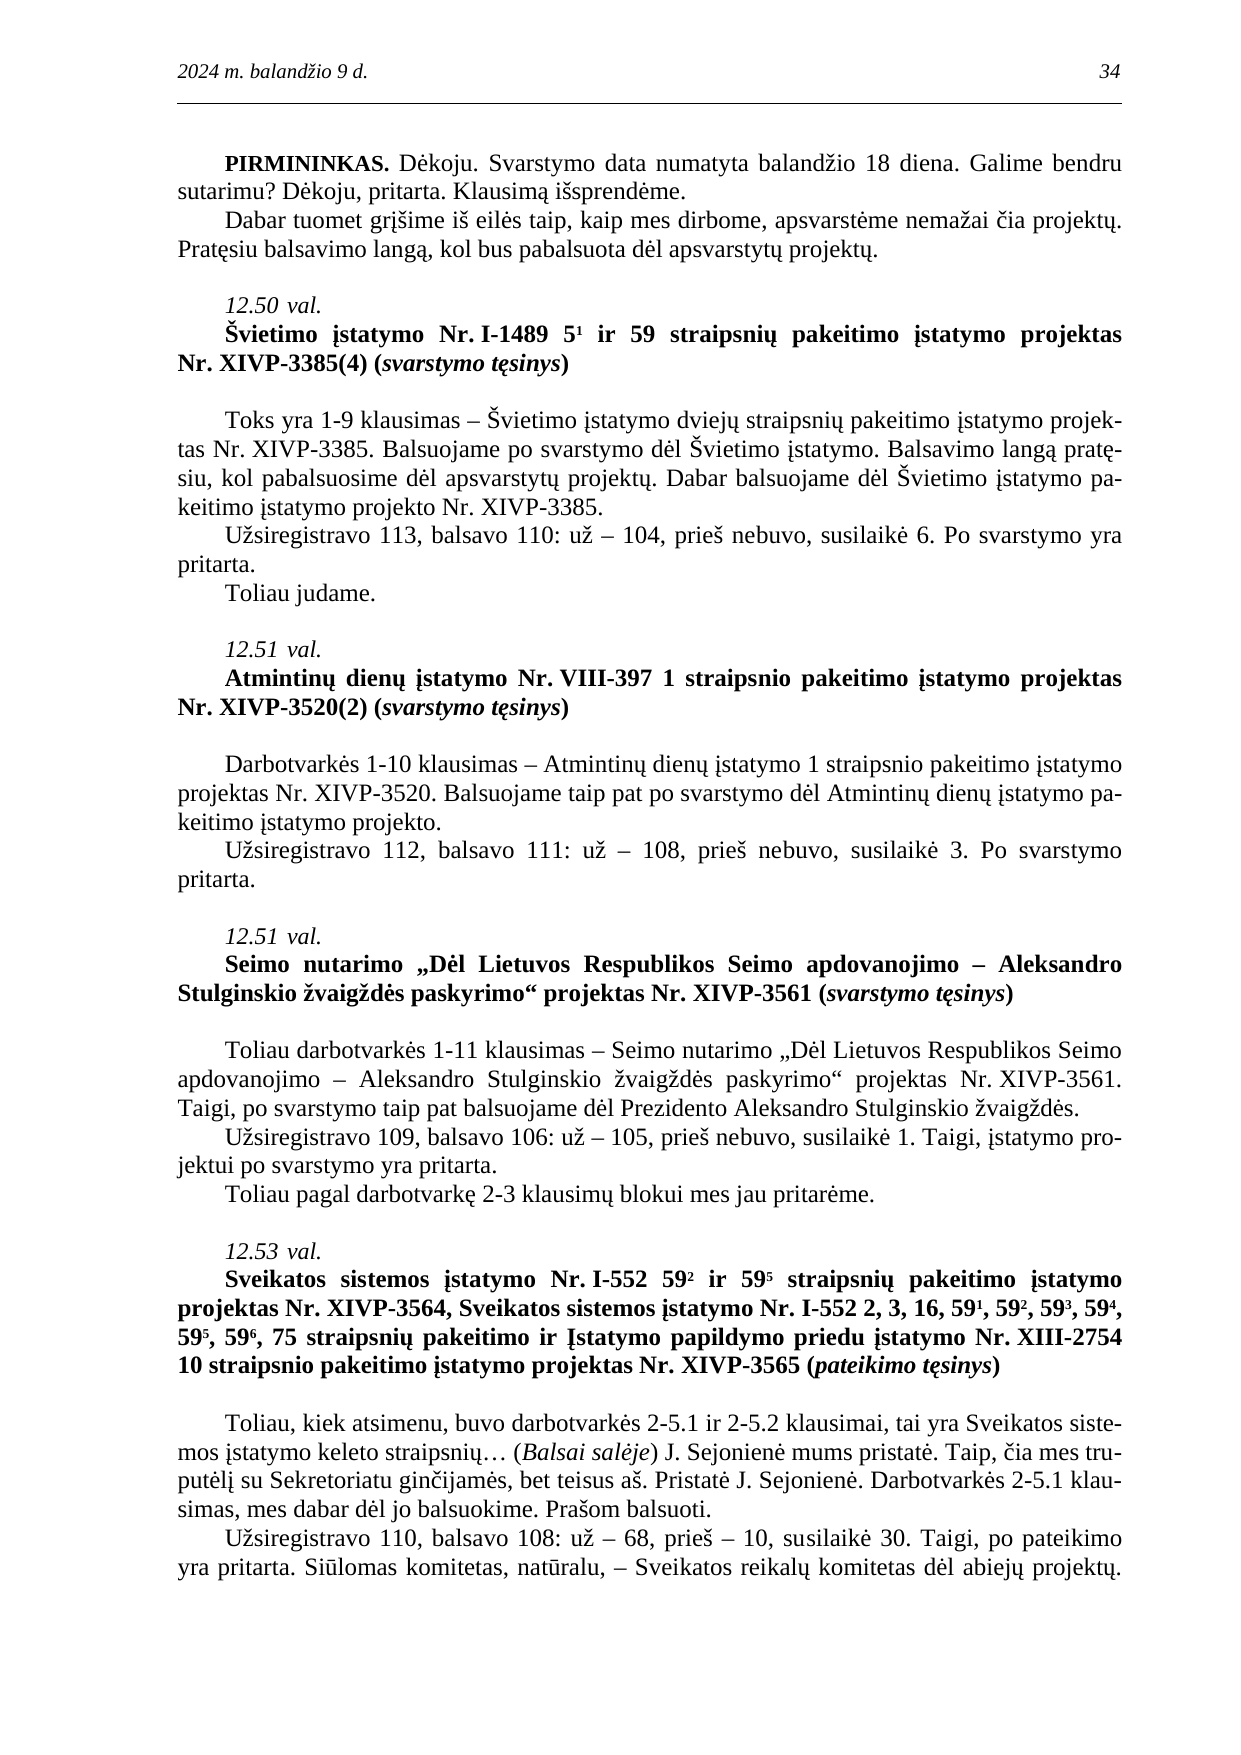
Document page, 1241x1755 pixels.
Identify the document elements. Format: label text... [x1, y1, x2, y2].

text Svei­ka­tos sis­te­mos įsta­ty­mo Nr. I-552 592 ir 595 straips­nių pa­kei­ti­mo įsta­ty­mo projek­tas Nr. XIVP-3564, Svei­ka­tos sis­te­mos įsta­ty­mo Nr. I-552 2, 3, 16, 591, 592, 593, 594, 595, 596, 75 straips­nių pa­kei­ti­mo ir Įsta­ty­mo pa­pil­dy­mo prie­du įsta­ty­mo Nr. XIII-2754 10 straips­nio pa­kei­ti­mo įsta­ty­mo pro­jek­tas Nr. XIVP-3565 (pa­tei­ki­mo tęsinys) [177, 1264, 1122, 1379]
text To­liau dar­bo­tvarkės 1-11 klau­si­mas – Sei­mo nu­ta­ri­mo „Dėl Lie­tu­vos Res­pub­li­kos Sei­mo ap­do­va­no­ji­mo – Alek­san­dro Stul­gins­kio žvaigž­dės pa­sky­ri­mo“ pro­jek­tas Nr. XIVP-3561. Tai­gi, po svars­ty­mo taip pat bal­suo­ja­me dėl Pre­zi­den­to Alek­san­dro Stul­gins­kio žvaigž­dės. [177, 1036, 1122, 1122]
text At­min­ti­nų die­nų įsta­ty­mo Nr. VIII-397 1 straips­nio pa­kei­ti­mo įsta­ty­mo pro­jek­tas Nr. XIVP-3520(2) (svars­ty­mo tę­si­nys) [177, 663, 1122, 720]
text Sei­mo nu­ta­ri­mo „Dėl Lie­tu­vos Res­pub­li­kos Sei­mo ap­do­va­no­ji­mo – Alek­san­dro Stul­gins­kio žvaigž­dės pa­sky­ri­mo“ pro­jek­tas Nr. XIVP-3561 (svars­ty­mo tę­si­nys) [177, 949, 1122, 1007]
text Da­bar tuo­met grį­ši­me iš ei­lės taip, kaip mes dir­bo­me, ap­svars­tė­me ne­ma­žai čia pro­jek­tų. Pra­tę­siu bal­sa­vi­mo lan­gą, kol bus pa­bal­suo­ta dėl ap­svars­ty­tų pro­jek­tų. [177, 205, 1122, 263]
text Toks yra 1-9 klau­si­mas – Švie­ti­mo įsta­ty­mo dvie­jų straips­nių pa­kei­ti­mo įsta­ty­mo pro­jek­tas Nr. XIVP-3385. Bal­suo­ja­me po svars­ty­mo dėl Švie­ti­mo įsta­ty­mo. Bal­sa­vi­mo lan­gą pra­tę­siu, kol pa­bal­suo­si­me dėl ap­svars­ty­tų pro­jek­tų. Da­bar bal­suo­ja­me dėl Švie­ti­mo įsta­ty­mo pa­kei­ti­mo įsta­ty­mo pro­jek­to Nr. XIVP-3385. [177, 405, 1122, 520]
text Už­si­re­gist­ra­vo 113, bal­sa­vo 110: už – 104, prieš ne­bu­vo, su­si­lai­kė 6. Po svars­ty­mo yra pri­tar­ta. [177, 520, 1122, 578]
text 12.51 val. [224, 635, 1122, 663]
text To­liau, kiek at­si­me­nu, bu­vo dar­bo­tvarkės 2-5.1 ir 2-5.2 klau­si­mai, tai yra Svei­ka­tos sis­te­mos įsta­ty­mo ke­le­to straips­nių… (Bal­sai sa­lė­je) J. Se­jo­nie­nė mums pri­sta­tė. Taip, čia mes tru­pu­tė­lį su Sek­re­to­ria­tu gin­či­ja­mės, bet tei­sus aš. Pri­sta­tė J. Se­jo­nie­nė. Dar­bo­tvarkės 2-5.1 klau­si­mas, mes da­bar dėl jo bal­suo­ki­me. Pra­šom bal­suo­ti. [177, 1408, 1122, 1523]
text Švie­ti­mo įsta­ty­mo Nr. I-1489 51 ir 59 straips­nių pa­kei­ti­mo įsta­ty­mo pro­jek­tas Nr. XIVP-3385(4) (svars­ty­mo tę­si­nys) [177, 319, 1122, 377]
text Dar­bo­tvarkės 1-10 klau­si­mas – At­min­ti­nų die­nų įsta­ty­mo 1 straips­nio pa­kei­ti­mo įsta­ty­mo pro­jek­tas Nr. XIVP-3520. Bal­suo­ja­me taip pat po svars­ty­mo dėl At­min­ti­nų die­nų įsta­ty­mo pa­kei­ti­mo įsta­ty­mo pro­jek­to. [177, 749, 1122, 835]
text 12.50 val. [224, 291, 1122, 319]
text Už­si­re­gist­ra­vo 110, bal­sa­vo 108: už – 68, prieš – 10, su­si­lai­kė 30. Tai­gi, po pa­tei­ki­mo yra pri­tar­ta. Siū­lo­mas ko­mi­te­tas, na­tū­ra­lu, – Svei­ka­tos rei­ka­lų ko­mi­te­tas dėl abie­jų pro­jek­tų. [177, 1523, 1122, 1581]
text PIRMININKAS. Dė­ko­ju. Svars­ty­mo da­ta nu­ma­ty­ta ba­lan­džio 18 die­na. Ga­li­me ben­dru su­ta­ri­mu? Dė­ko­ju, pri­tar­ta. Klau­si­mą iš­spren­dė­me. [177, 148, 1122, 205]
text To­liau pa­gal dar­bo­tvarkę 2-3 klau­si­mų blo­kui mes jau pri­ta­rė­me. [177, 1179, 1122, 1208]
text To­liau ju­da­me. [177, 578, 1122, 607]
text Už­si­re­gist­ra­vo 112, bal­sa­vo 111: už – 108, prieš ne­bu­vo, su­si­lai­kė 3. Po svars­ty­mo pritar­ta. [177, 835, 1122, 893]
text 12.51 val. [224, 922, 1122, 949]
text 12.53 val. [224, 1237, 1122, 1264]
text Už­si­re­gist­ra­vo 109, bal­sa­vo 106: už – 105, prieš ne­bu­vo, su­si­lai­kė 1. Tai­gi, įsta­ty­mo pro­jek­tui po svars­ty­mo yra pri­tar­ta. [177, 1122, 1122, 1179]
